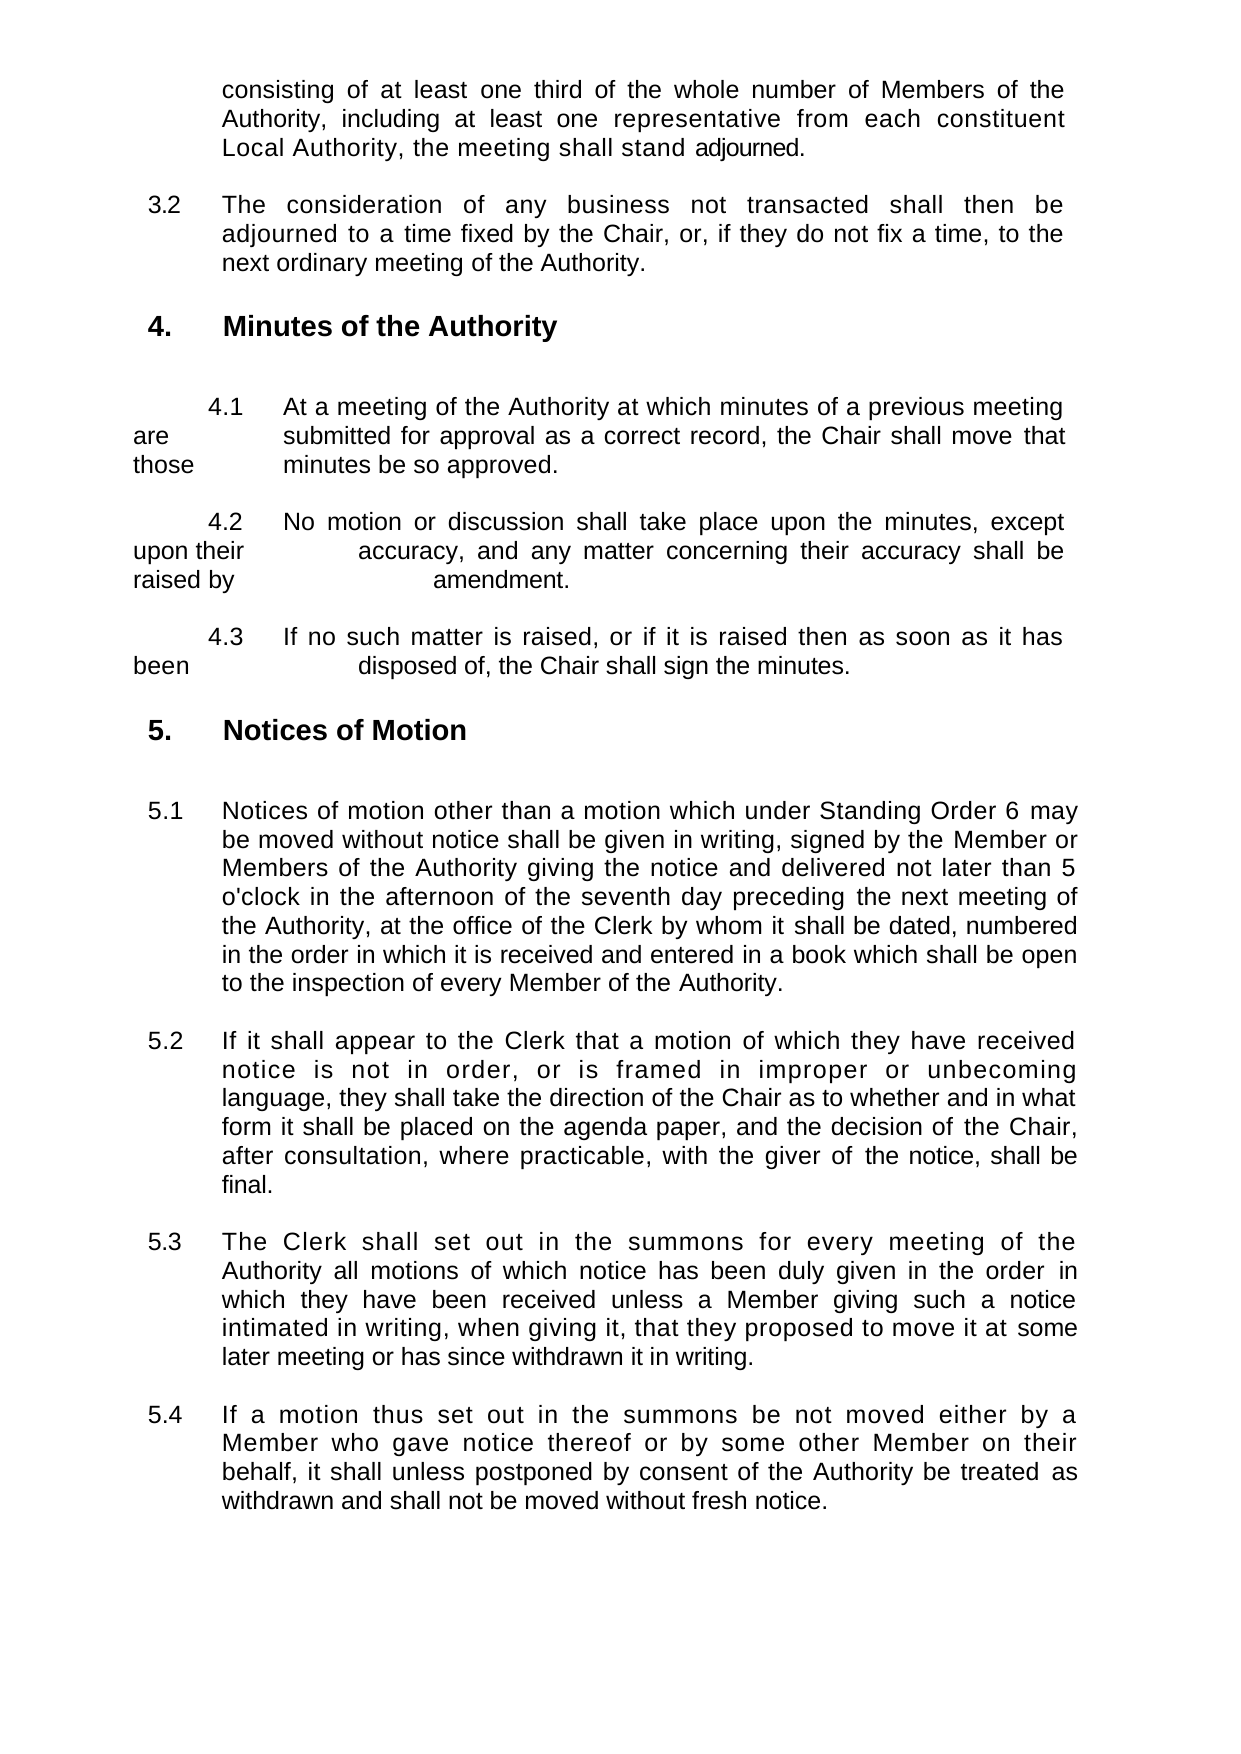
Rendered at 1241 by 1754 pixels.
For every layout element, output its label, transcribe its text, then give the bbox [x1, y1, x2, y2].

subtitle 5. Notices of Motion [148, 713, 1078, 746]
text 4.3 If no such matter is raised, or if it is raised then as soon as it has been disposed of, the Chair shall sign the minutes. [133, 622, 1066, 680]
text consisting of at least one third of the whole number of Members of the Authority, including at least one representative from each constituent Local Authority, the meeting shall stand adjourned. [148, 75, 1066, 161]
text 5.3 The Clerk shall set out in the summons for every meeting of the Authority all motions of which notice has been duly given in the order in which they have been received unless a Member giving such a notice intimated in writing, when giving it, that they proposed to move it at some later meeting or has since withdrawn it in writing. [148, 1227, 1078, 1371]
text 5.1 Notices of motion other than a motion which under Standing Order 6 may be moved without notice shall be given in writing, signed by the Member or Members of the Authority giving the notice and delivered not later than 5 o'clock in the afternoon of the seventh day preceding the next meeting of the Authority, at the office of the Clerk by whom it shall be dated, numbered in the order in which it is received and entered in a book which shall be open to the inspection of every Member of the Authority. [148, 796, 1078, 997]
subtitle 4. Minutes of the Authority [148, 309, 1078, 343]
text 5.2 If it shall appear to the Clerk that a motion of which they have received notice is not in order, or is framed in improper or unbecoming language, they shall take the direction of the Chair as to whether and in what form it shall be placed on the agenda paper, and the decision of the Chair, after consultation, where practicable, with the giver of the notice, shall be final. [148, 1026, 1078, 1198]
text 4.1 At a meeting of the Authority at which minutes of a previous meeting are submitted for approval as a correct record, the Chair shall move that those minutes be so approved. [133, 392, 1066, 478]
text 5.4 If a motion thus set out in the summons be not moved either by a Member who gave notice thereof or by some other Member on their behalf, it shall unless postponed by consent of the Authority be treated as withdrawn and shall not be moved without fresh notice. [148, 1399, 1078, 1514]
text 4.2 No motion or discussion shall take place upon the minutes, except upon their accuracy, and any matter concerning their accuracy shall be raised by amendment. [133, 507, 1066, 593]
text 3.2 The consideration of any business not transacted shall then be adjourned to a time fixed by the Chair, or, if they do not fix a time, to the next ordinary meeting of the Authority. [148, 190, 1066, 276]
